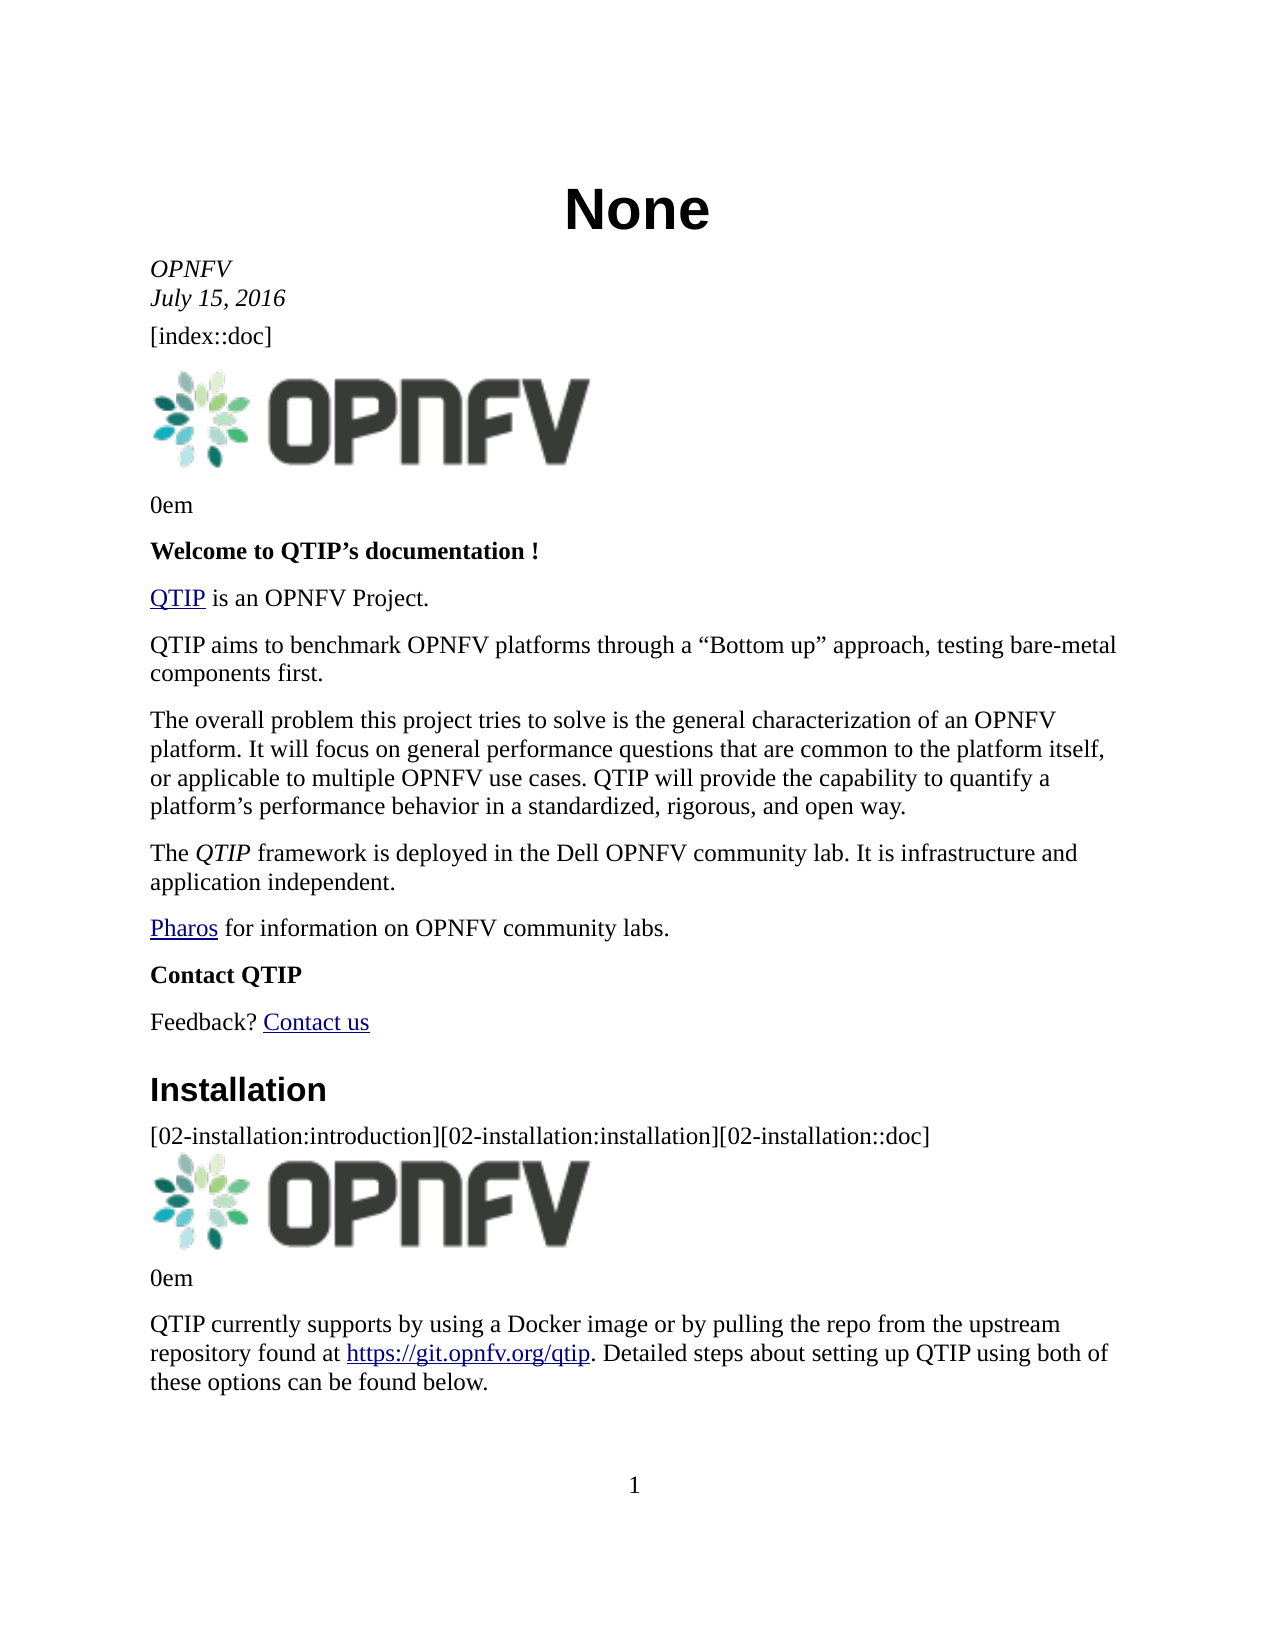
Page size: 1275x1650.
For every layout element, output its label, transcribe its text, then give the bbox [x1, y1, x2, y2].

subtitle Installation [150, 1069, 1125, 1108]
text QTIP is an OPNFV Project. [150, 583, 1125, 612]
text July 15, 2016 [150, 283, 1125, 312]
text [02-installation:introduction][02-installation:installation][02-installation::doc] [150, 1121, 1125, 1254]
text OPNFV [150, 254, 1125, 283]
text Contact QTIP [150, 960, 1125, 989]
text Pharos for information on OPNFV community labs. [150, 913, 1125, 942]
text 0em [150, 1263, 1125, 1291]
text QTIP currently supports by using a Docker image or by pulling the repo from the upstream repository found at https://git.opnfv.org/qtip. Detailed steps about setting up QTIP using both of these options can be found below. [150, 1309, 1125, 1396]
picture [150, 1149, 594, 1254]
title None [150, 175, 1125, 242]
picture [150, 367, 594, 472]
text Feedback? Contact us [150, 1007, 1125, 1036]
text Welcome to QTIP’s documentation ! [150, 536, 1125, 565]
text The overall problem this project tries to solve is the general characterization of an OPNFV platform. It will focus on general performance questions that are common to the platform itself, or applicable to multiple OPNFV use cases. QTIP will provide the capability to quantify a platform’s performance behavior in a standardized, rigorous, and open way. [150, 705, 1125, 820]
text The QTIP framework is deployed in the Dell OPNFV community lab. It is infrastructure and application independent. [150, 838, 1125, 896]
text 0em [150, 490, 1125, 518]
text [index::doc] [150, 321, 1125, 350]
text QTIP aims to benchmark OPNFV platforms through a “Bottom up” approach, testing bare-metal components first. [150, 630, 1125, 687]
